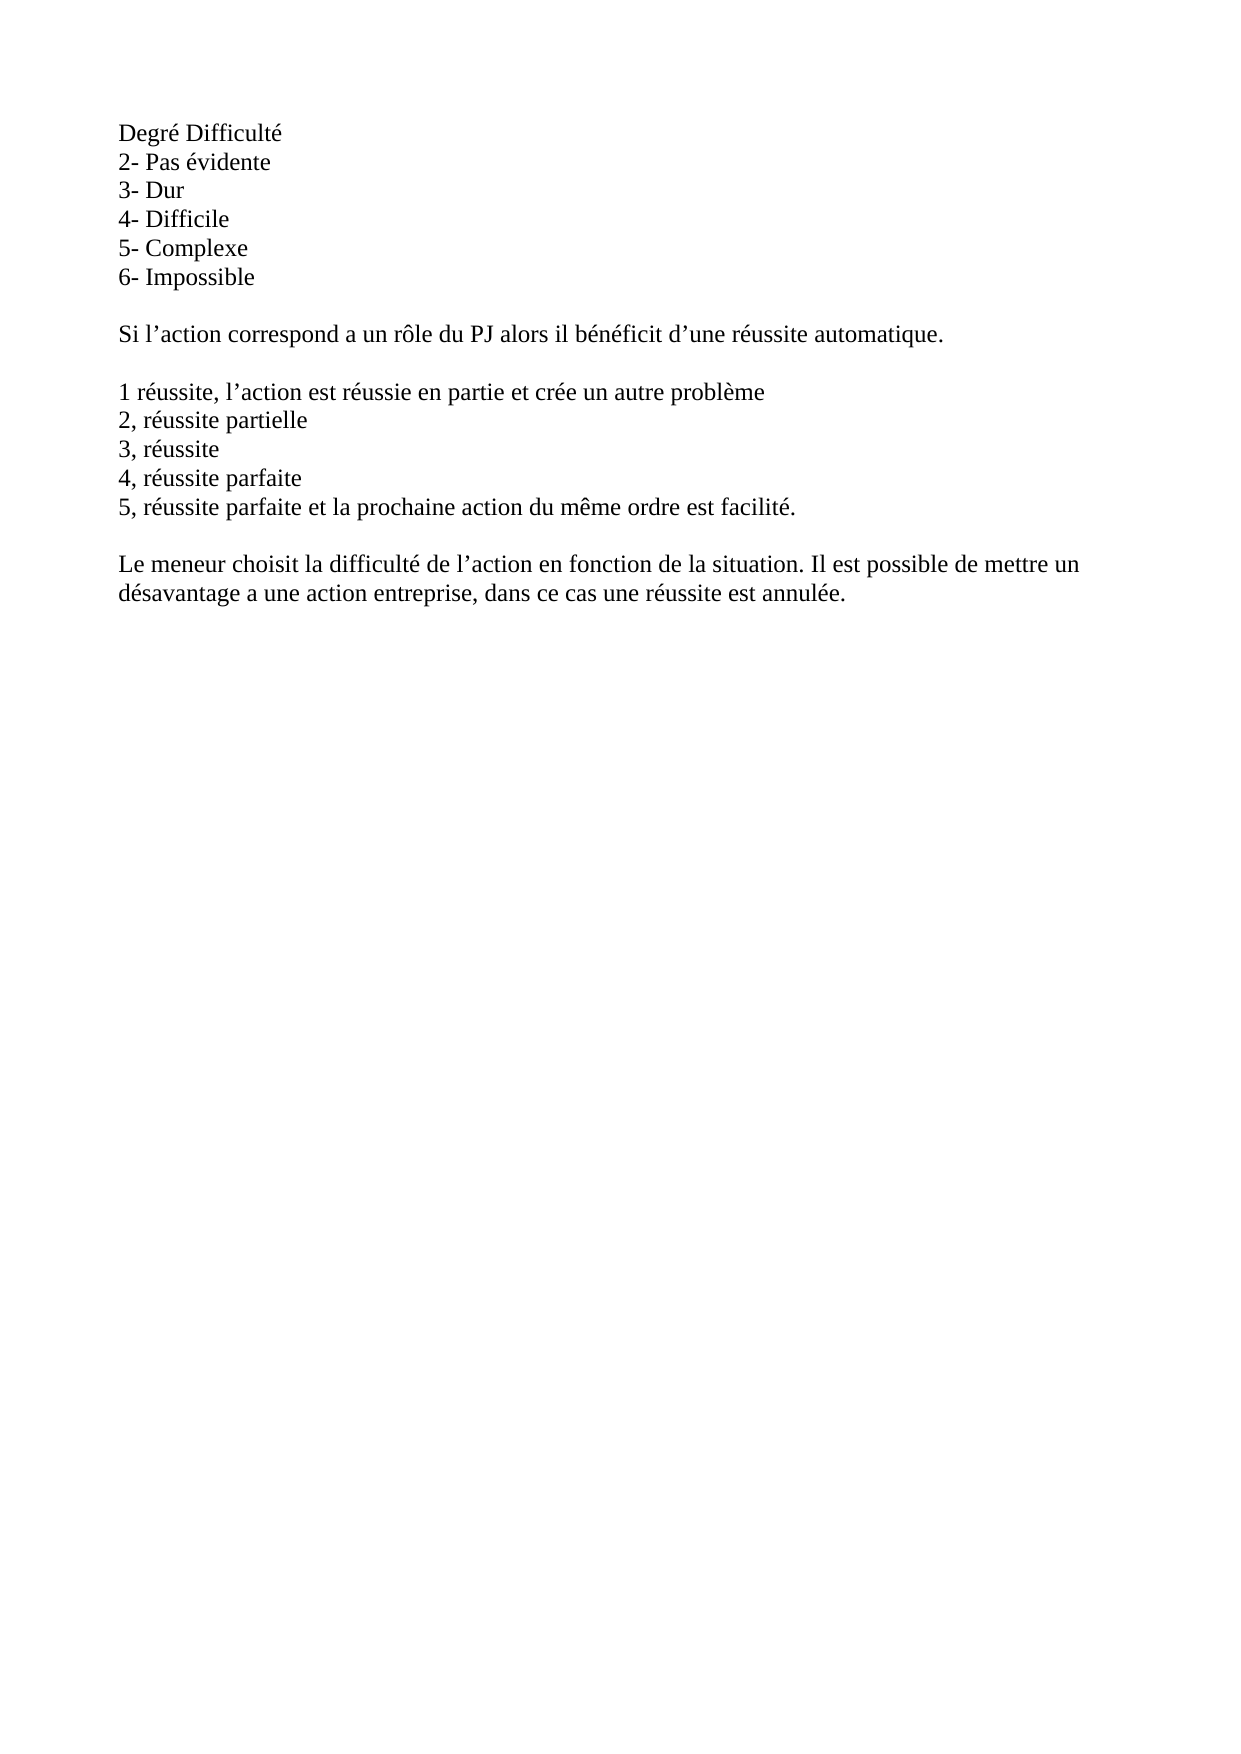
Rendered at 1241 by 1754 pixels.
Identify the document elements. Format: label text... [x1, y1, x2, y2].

text 6- Impossible [118, 262, 1122, 291]
text 2- Pas évidente [118, 147, 1122, 176]
text 2, réussite partielle [118, 406, 1122, 434]
text 4, réussite parfaite [118, 463, 1122, 492]
text 4- Difficile [118, 204, 1122, 233]
text Le meneur choisit la difficulté de l’action en fonction de la situation. Il est possible de mettre un désavantage a une action entreprise, dans ce cas une réussite est annulée. [118, 549, 1122, 607]
text 5- Complexe [118, 233, 1122, 262]
text 3- Dur [118, 176, 1122, 204]
text Degré Difficulté [118, 118, 1122, 147]
text 3, réussite [118, 434, 1122, 463]
text 5, réussite parfaite et la prochaine action du même ordre est facilité. [118, 492, 1122, 521]
text 1 réussite, l’action est réussie en partie et crée un autre problème [118, 377, 1122, 406]
text Si l’action correspond a un rôle du PJ alors il bénéficit d’une réussite automatique. [118, 319, 1122, 348]
